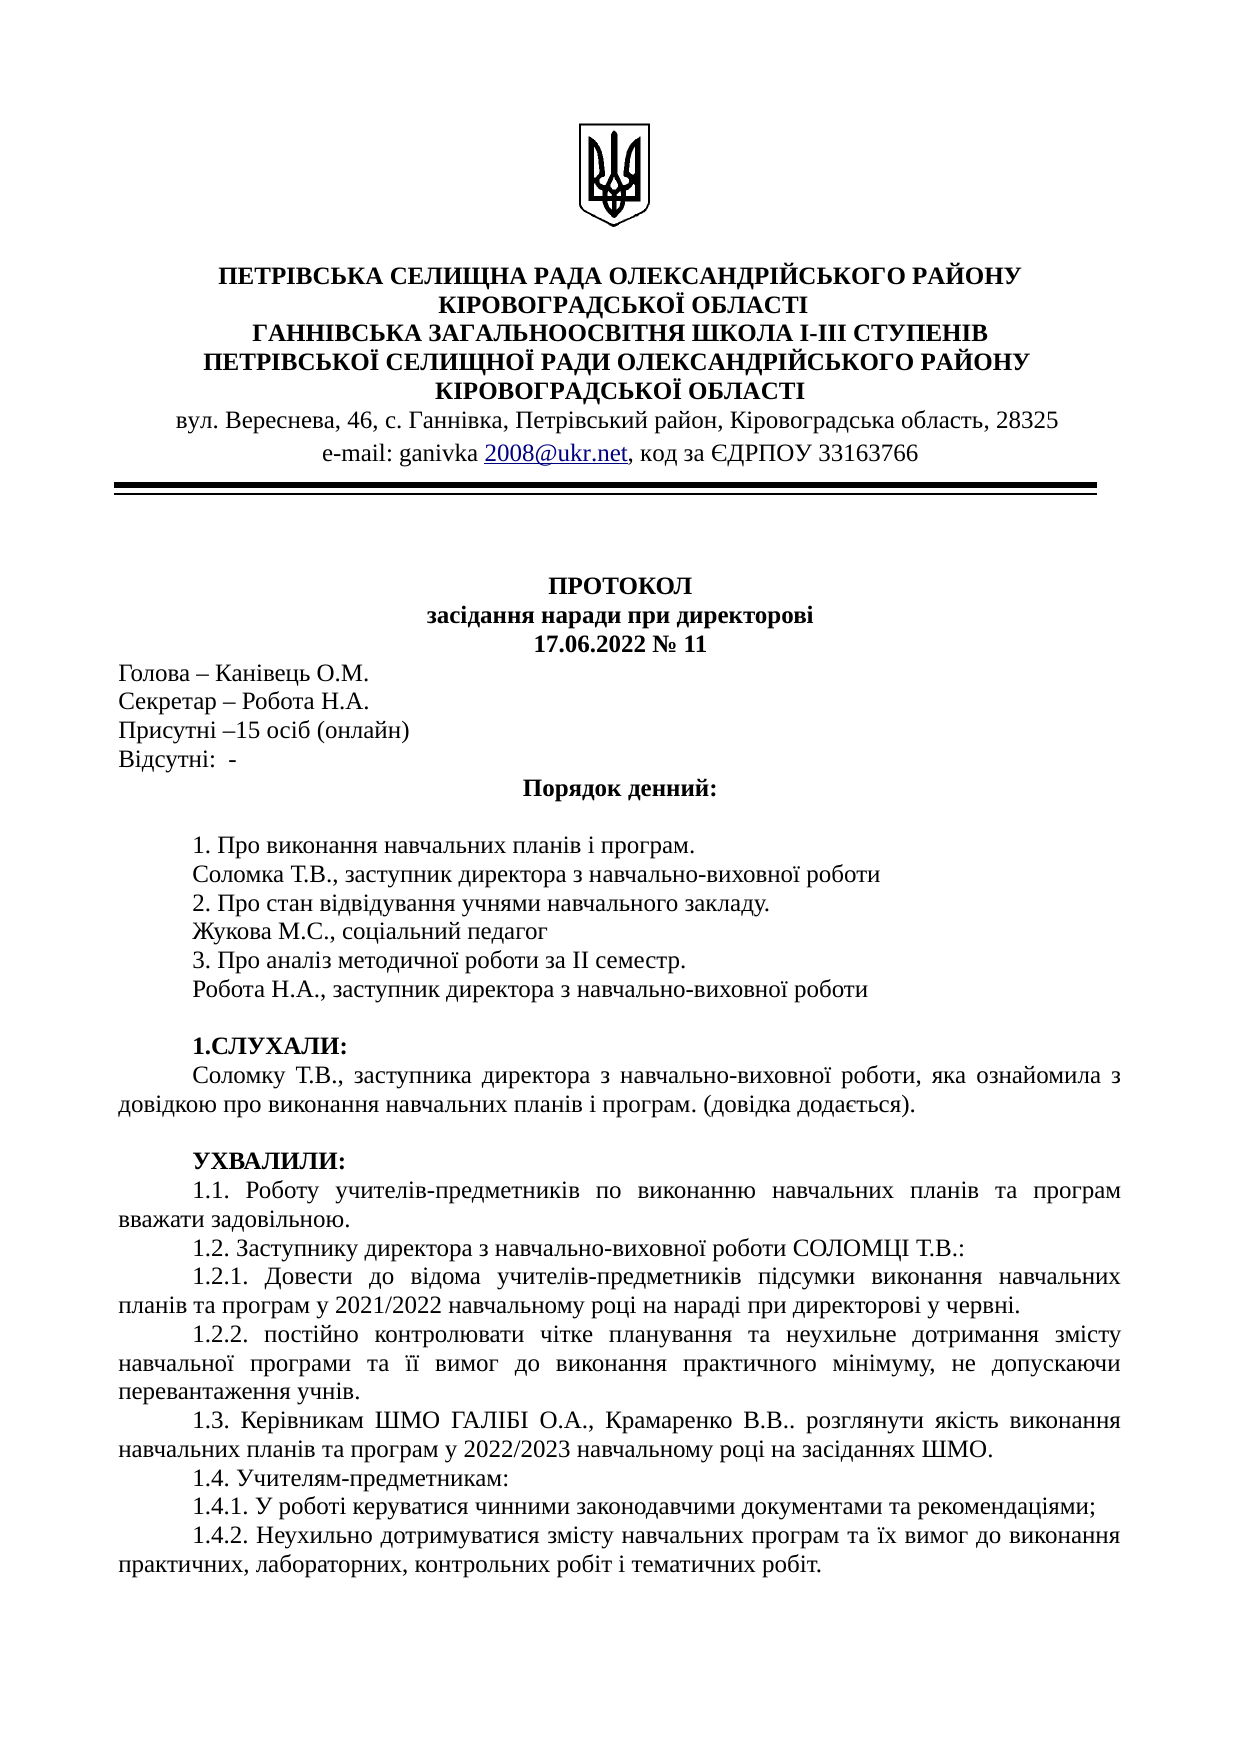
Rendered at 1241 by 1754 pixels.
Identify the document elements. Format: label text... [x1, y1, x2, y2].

text Порядок денний: [118, 773, 1122, 801]
text 1. Про виконання навчальних планів і програм. [118, 830, 1122, 859]
text Відсутні: - [118, 744, 1122, 773]
text ГАННІВСЬКА ЗАГАЛЬНООСВІТНЯ ШКОЛА І-ІІІ СТУПЕНІВ [118, 318, 1122, 347]
text ПРОТОКОЛ [118, 571, 1122, 600]
text Присутні –15 осіб (онлайн) [118, 715, 1122, 744]
text 17.06.2022 № 11 [118, 629, 1122, 658]
text КІРОВОГРАДСЬКОЇ ОБЛАСТІ [118, 290, 1122, 318]
text Робота Н.А., заступник директора з навчально-виховної роботи [118, 974, 1122, 1003]
text e-mail: ganivka 2008@ukr.net, код за ЄДРПОУ 33163766 [118, 438, 1122, 466]
text 1.3. Керівникам ШМО ГАЛІБІ О.А., Крамаренко В.В.. розглянути якість виконання навчальних планів та програм у 2022/2023 навчальному році на засіданнях ШМО. [118, 1405, 1122, 1463]
text КІРОВОГРАДСЬКОЇ ОБЛАСТІ [118, 376, 1122, 405]
text ПЕТРІВСЬКОЇ СЕЛИЩНОЇ РАДИ ОЛЕКСАНДРІЙСЬКОГО РАЙОНУ [118, 347, 1122, 376]
text 2. Про стан відвідування учнями навчального закладу. [118, 888, 1122, 916]
text 3. Про аналіз методичної роботи за ІІ семестр. [118, 945, 1122, 974]
list СЛУХАЛИ: [118, 1031, 1122, 1060]
text засідання наради при директорові [118, 600, 1122, 629]
text 1.4.2. Неухильно дотримуватися змісту навчальних програм та їх вимог до виконання практичних, лабораторних, контрольних робіт і тематичних робіт. [118, 1520, 1122, 1578]
text 1.1. Роботу учителів-предметників по виконанню навчальних планів та програм вважати задовільною. [118, 1175, 1122, 1233]
text 1.2.2. постійно контролювати чітке планування та неухильне дотримання змісту навчальної програми та її вимог до виконання практичного мінімуму, не допускаючи перевантаження учнів. [118, 1319, 1122, 1405]
text Соломку Т.В., заступника директора з навчально-виховної роботи, яка ознайомила з довідкою про виконання навчальних планів і програм. (довідка додається). [118, 1060, 1122, 1118]
text 1.2.1. Довести до відома учителів-предметників підсумки виконання навчальних планів та програм у 2021/2022 навчальному році на нараді при директорові у червні. [118, 1261, 1122, 1319]
text вул. Вереснева, 46, с. Ганнівка, Петрівський район, Кіровоградська область, 28325 [118, 405, 1122, 433]
text ПЕТРІВСЬКА СЕЛИЩНА РАДА ОЛЕКСАНДРІЙСЬКОГО РАЙОНУ [118, 261, 1122, 290]
text 1.2. Заступнику директора з навчально-виховної роботи СОЛОМЦІ Т.В.: [118, 1233, 1122, 1261]
text Голова – Канівець О.М. [118, 658, 1122, 686]
text Жукова М.С., соціальний педагог [118, 916, 1122, 945]
text Секретар – Робота Н.А. [118, 686, 1122, 715]
text 1.4. Учителям-предметникам: [118, 1463, 1122, 1491]
text Соломка Т.В., заступник директора з навчально-виховної роботи [118, 859, 1122, 888]
text УХВАЛИЛИ: [118, 1146, 1122, 1175]
text 1.4.1. У роботі керуватися чинними законодавчими документами та рекомендаціями; [118, 1491, 1122, 1520]
